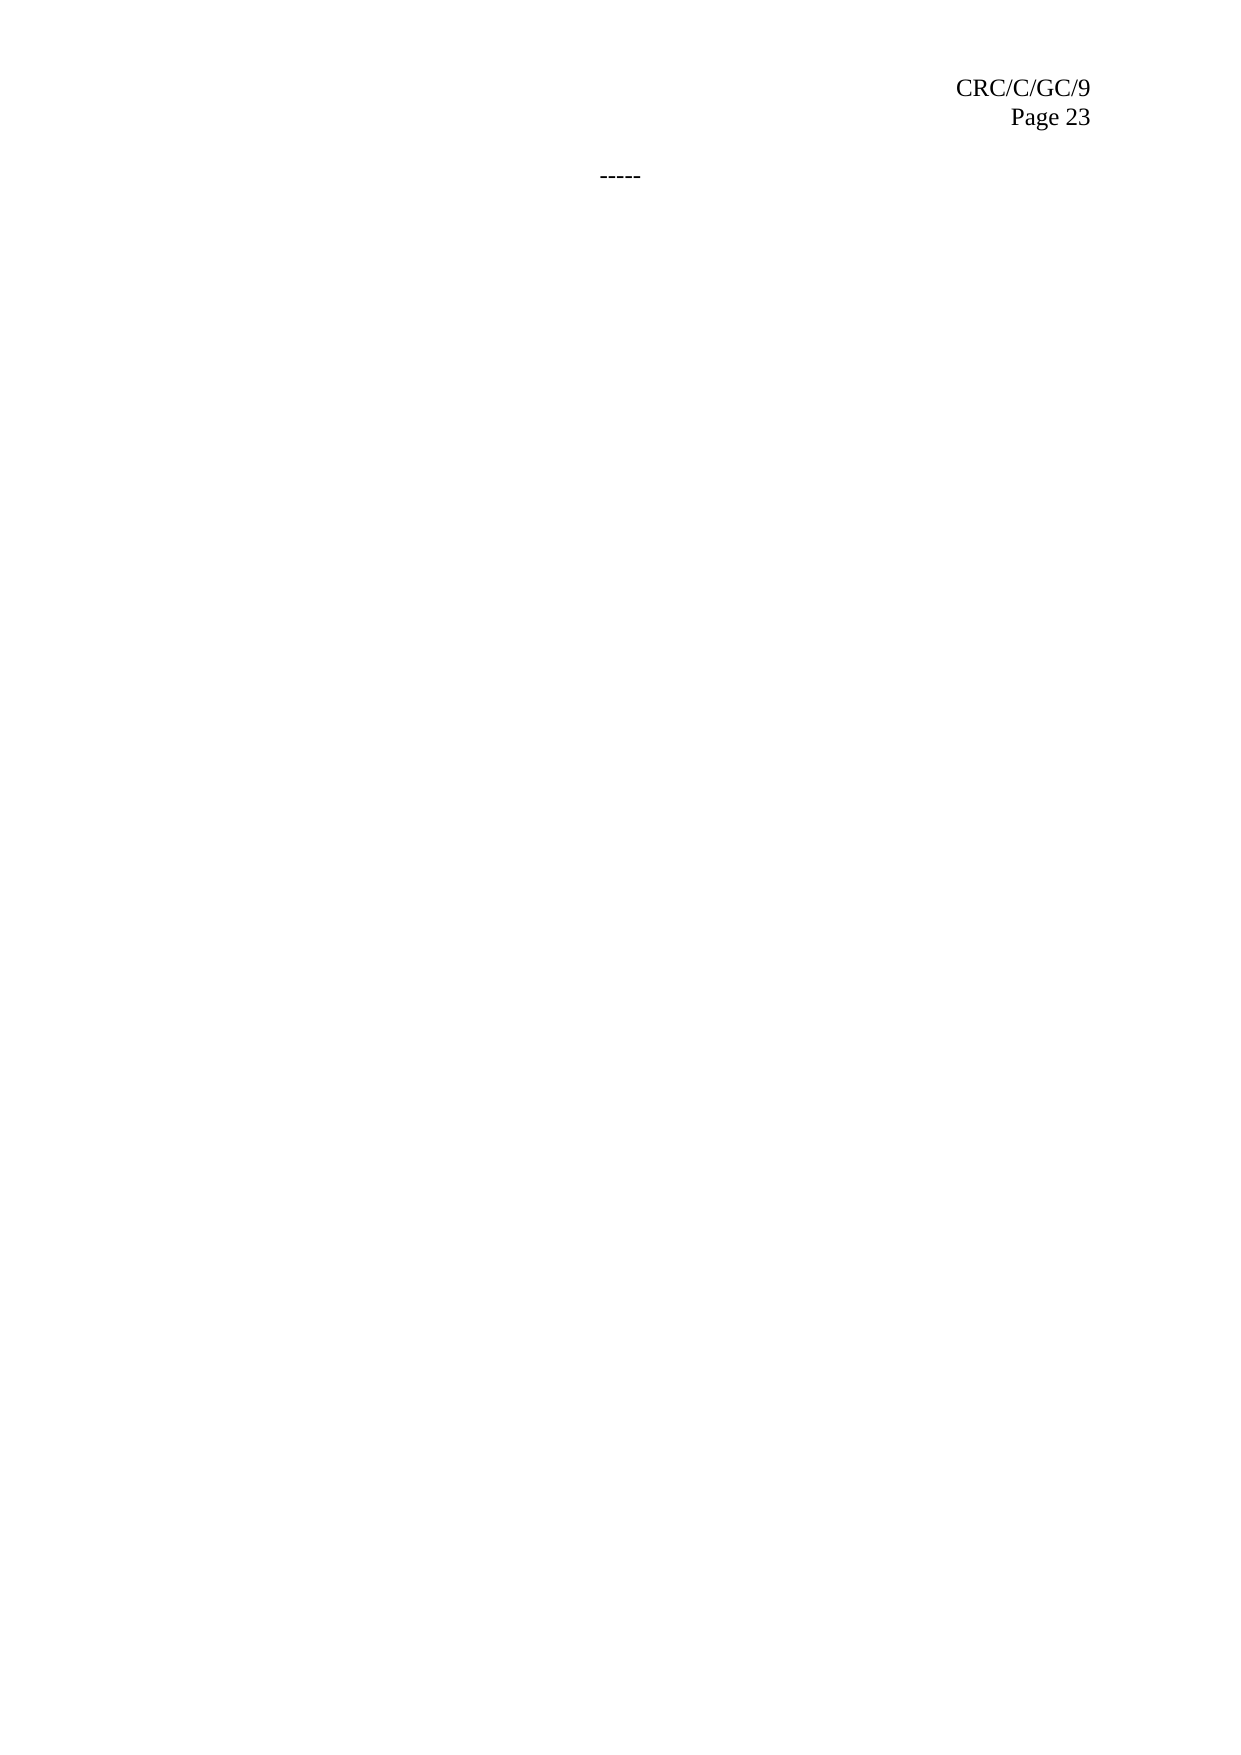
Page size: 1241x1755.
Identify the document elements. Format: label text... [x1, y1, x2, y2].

text ----- [150, 160, 1090, 188]
